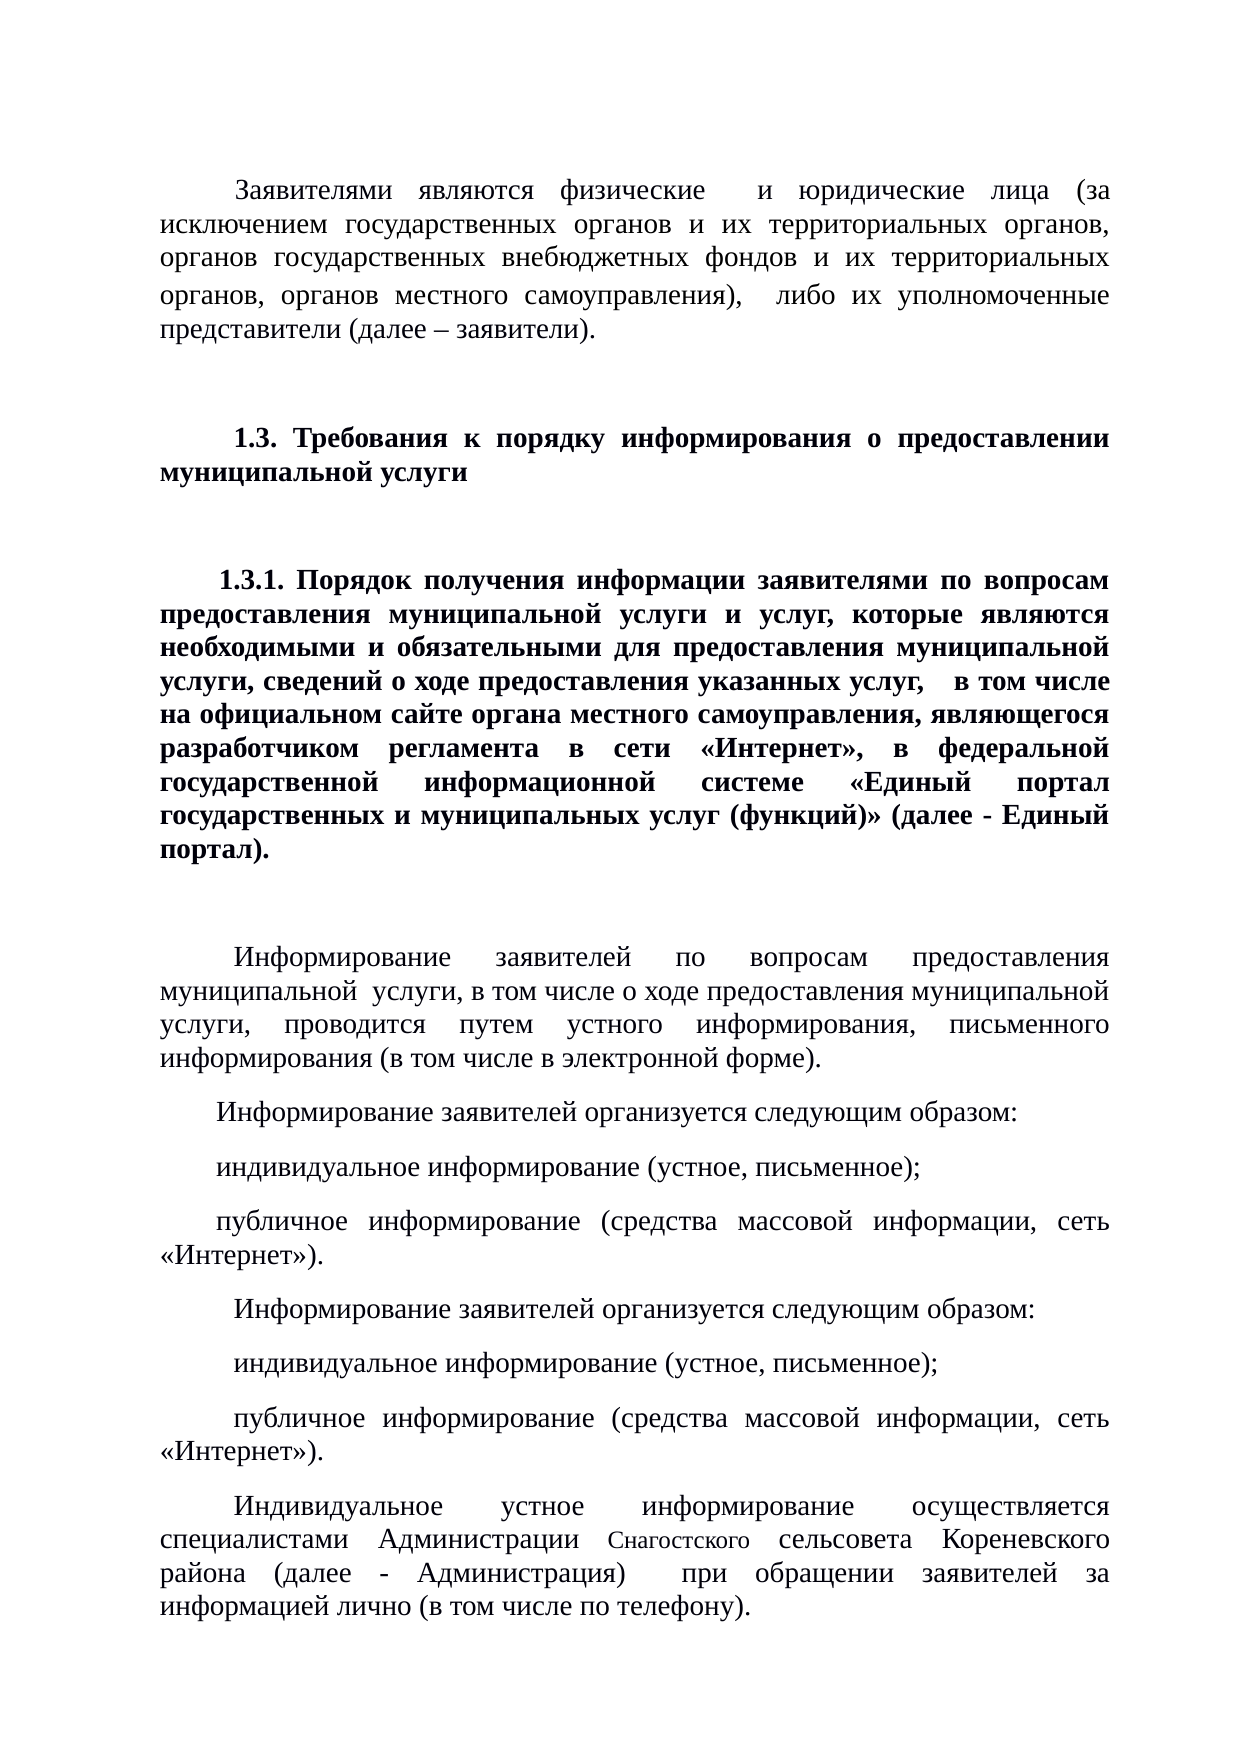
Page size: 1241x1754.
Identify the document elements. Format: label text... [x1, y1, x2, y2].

text Заявителями являются физические и юридические лица (за исключением государственных органов и их территориальных органов, органов государственных внебюджетных фондов и их территориальных органов, органов местного самоуправления), либо их уполномоченные представители (далее – заявители). [159, 172, 1110, 345]
text Информирование заявителей по вопросам предоставления муниципальной услуги, в том числе о ходе предоставления муниципальной услуги, проводится путем устного информирования, письменного информирования (в том числе в электронной форме). [159, 939, 1110, 1074]
text 1.3. Требования к порядку информирования о предоставлении муниципальной услуги [159, 420, 1110, 487]
text Информирование заявителей организуется следующим образом: [159, 1291, 1110, 1325]
text индивидуальное информирование (устное, письменное); [159, 1346, 1110, 1379]
text Индивидуальное устное информирование осуществляется специалистами Администрации Снагостского сельсовета Кореневского района (далее - Администрация) при обращении заявителей за информацией лично (в том числе по телефону). [159, 1488, 1110, 1622]
text публичное информирование (средства массовой информации, сеть «Интернет»). [159, 1400, 1110, 1467]
text индивидуальное информирование (устное, письменное); [159, 1149, 1110, 1182]
text публичное информирование (средства массовой информации, сеть «Интернет»). [159, 1203, 1110, 1270]
text 1.3.1. Порядок получения информации заявителями по вопросам предоставления муниципальной услуги и услуг, которые являются необходимыми и обязательными для предоставления муниципальной услуги, сведений о ходе предоставления указанных услуг, в том числе на официальном сайте органа местного самоуправления, являющегося разработчиком регламента в сети «Интернет», в федеральной государственной информационной системе «Единый портал государственных и муниципальных услуг (функций)» (далее - Единый портал). [159, 562, 1110, 864]
text Информирование заявителей организуется следующим образом: [159, 1094, 1110, 1128]
